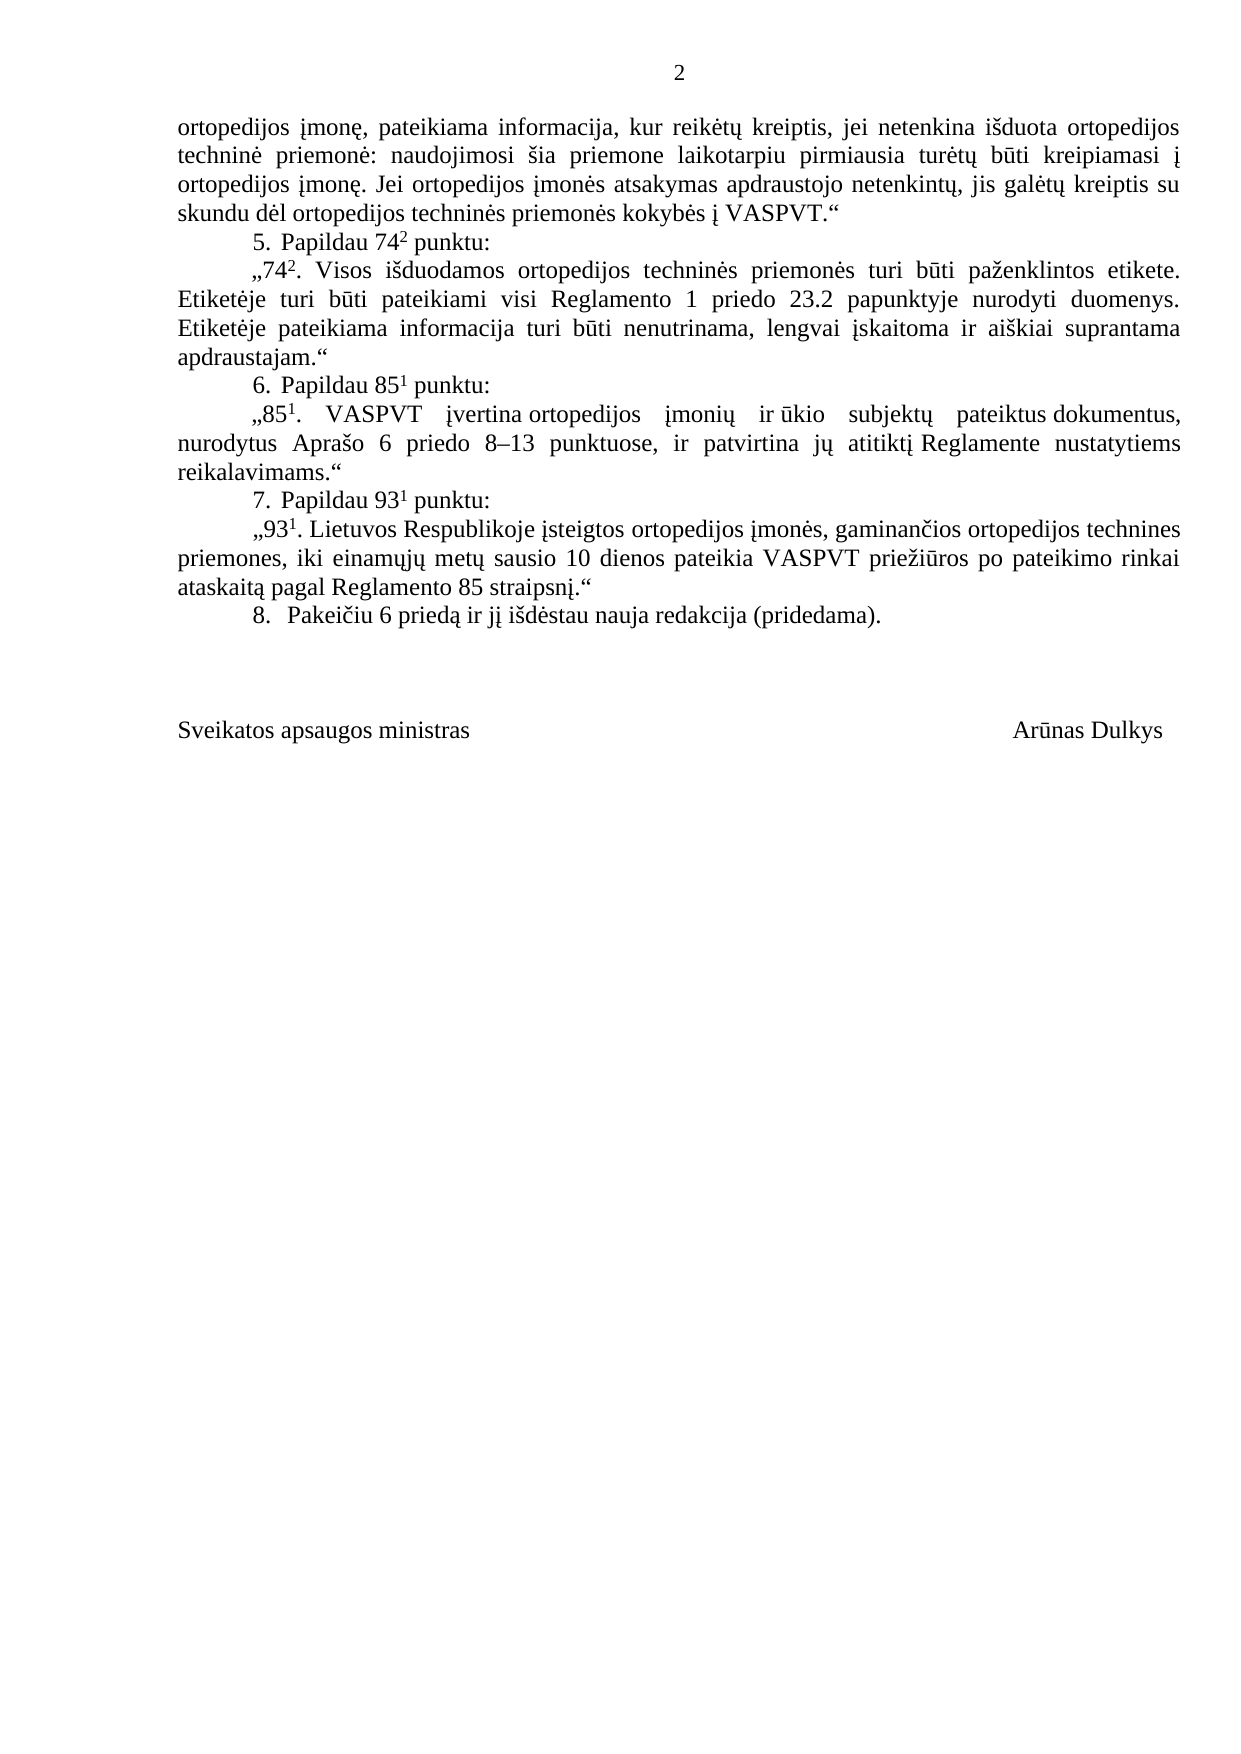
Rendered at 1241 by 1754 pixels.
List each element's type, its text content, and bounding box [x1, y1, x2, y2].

text 5. Papildau 742 punktu: [252, 227, 1181, 256]
text „931. Lietuvos Respublikoje įsteigtos ortopedijos įmonės, gaminančios ortopedijos technines priemones, iki einamųjų metų sausio 10 dienos pateikia VASPVT priežiūros po pateikimo rinkai ataskaitą pagal Reglamento 85 straipsnį.“ [177, 514, 1181, 601]
text „742. Visos išduodamos ortopedijos techninės priemonės turi būti paženklintos etikete. Etiketėje turi būti pateikiami visi Reglamento 1 priedo 23.2 papunktyje nurodyti duomenys. Etiketėje pateikiama informacija turi būti nenutrinama, lengvai įskaitoma ir aiškiai suprantama apdraustajam.“ [177, 256, 1181, 371]
text 6. Papildau 851 punktu: [252, 371, 1181, 399]
text „851. VASPVT įvertina ortopedijos įmonių ir ūkio subjektų pateiktus dokumentus, nurodytus Aprašo 6 priedo 8–13 punktuose, ir patvirtina jų atitiktį Reglamente nustatytiems reikalavimams.“ [177, 399, 1181, 486]
text 7. Papildau 931 punktu: [252, 486, 1181, 514]
text 8. Pakeičiu 6 priedą ir jį išdėstau nauja redakcija (pridedama). [252, 601, 1181, 629]
text ortopedijos įmonę, pateikiama informacija, kur reikėtų kreiptis, jei netenkina išduota ortopedijos techninė priemonė: naudojimosi šia priemone laikotarpiu pirmiausia turėtų būti kreipiamasi į ortopedijos įmonę. Jei ortopedijos įmonės atsakymas apdraustojo netenkintų, jis galėtų kreiptis su skundu dėl ortopedijos techninės priemonės kokybės į VASPVT.“ [177, 112, 1181, 227]
text Sveikatos apsaugos ministras Arūnas Dulkys [177, 716, 1181, 744]
